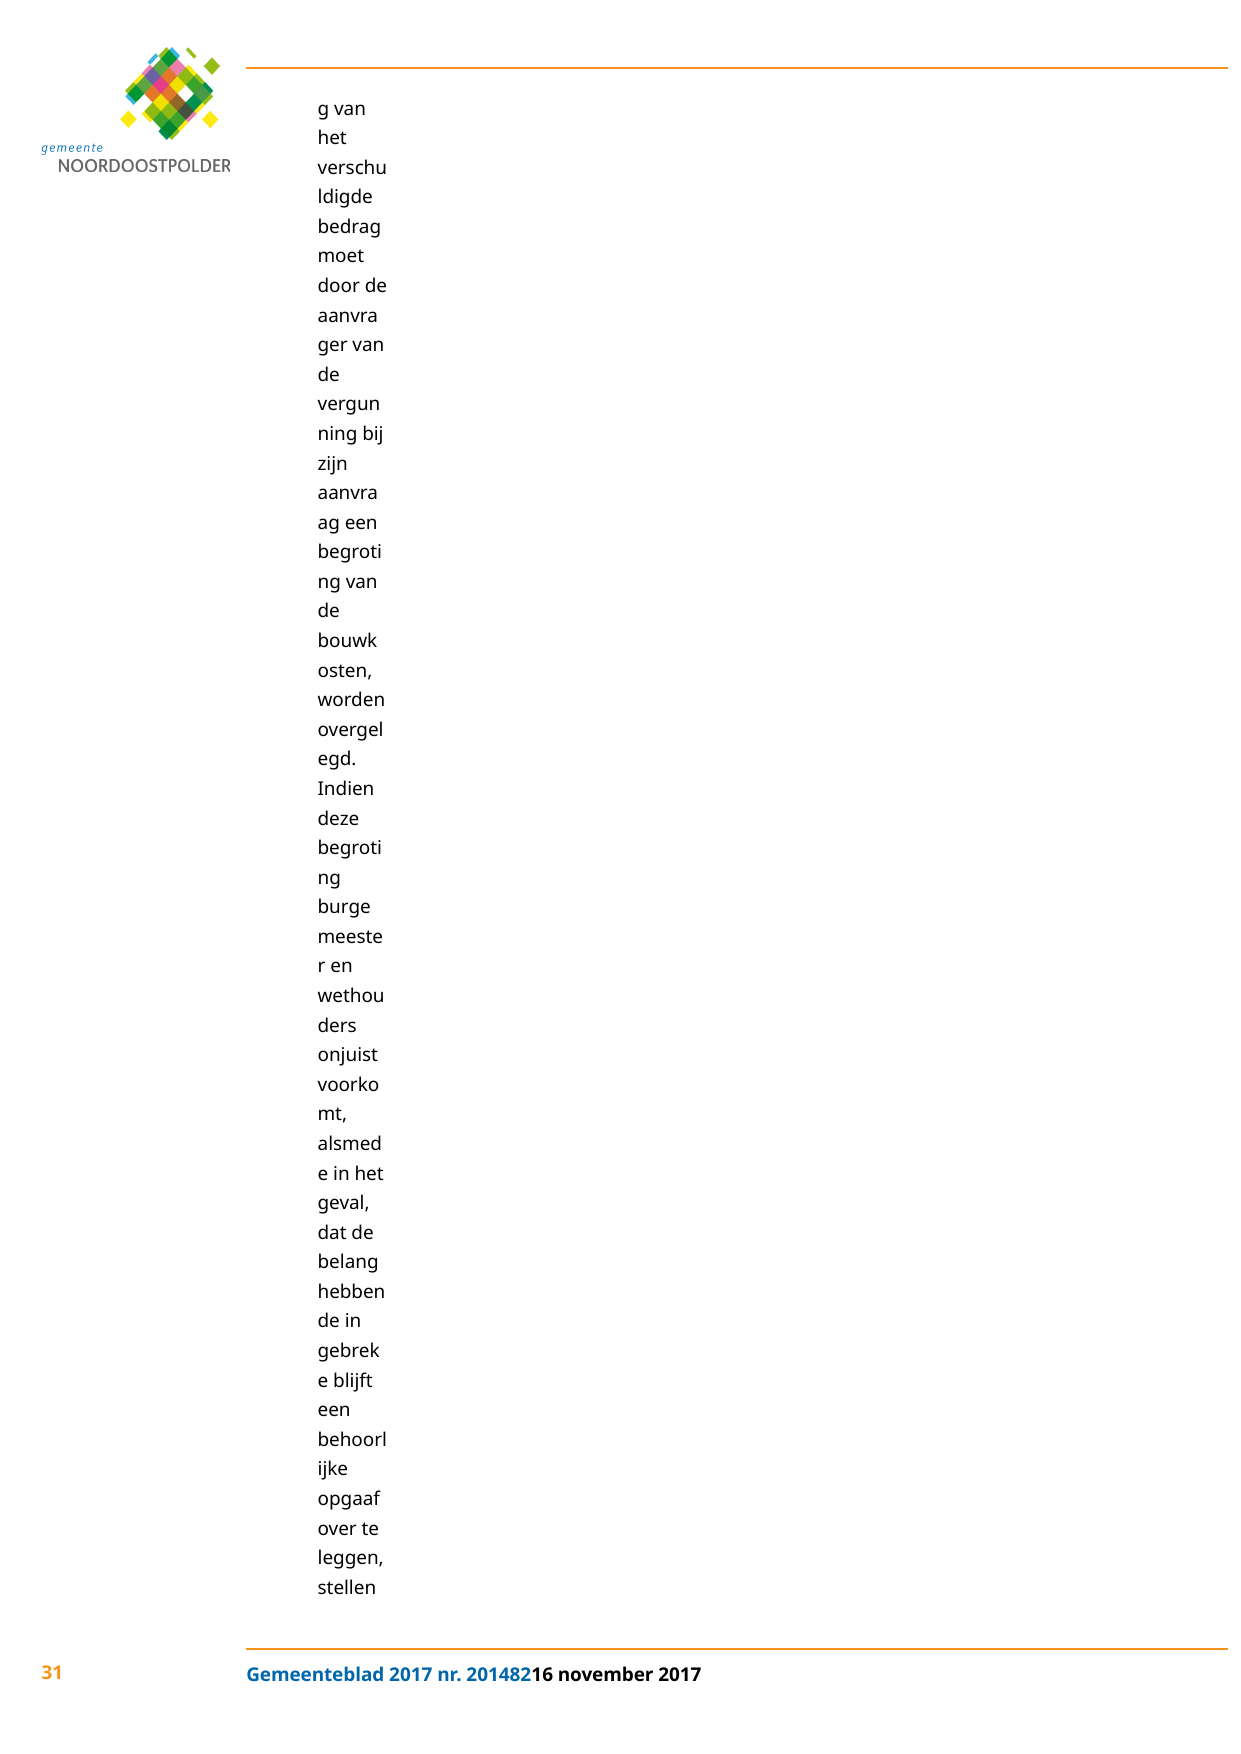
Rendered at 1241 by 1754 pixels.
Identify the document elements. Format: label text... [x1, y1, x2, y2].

table_cell [387, 95, 456, 1600]
picture [41, 47, 231, 172]
table_cell g van het verschuldigde bedrag moet door de aanvrager van de vergunning bij zijn aanvraag een begroting van de bouwkosten, worden overgelegd. Indien deze begroting burgemeester en wethouders onjuist voorkomt, alsmede in het geval, dat de belanghebbende in gebreke blijft een behoorlijke opgaaf over te leggen, stellen [318, 95, 387, 1600]
table_cell [248, 95, 317, 1600]
table_cell [456, 95, 526, 1600]
